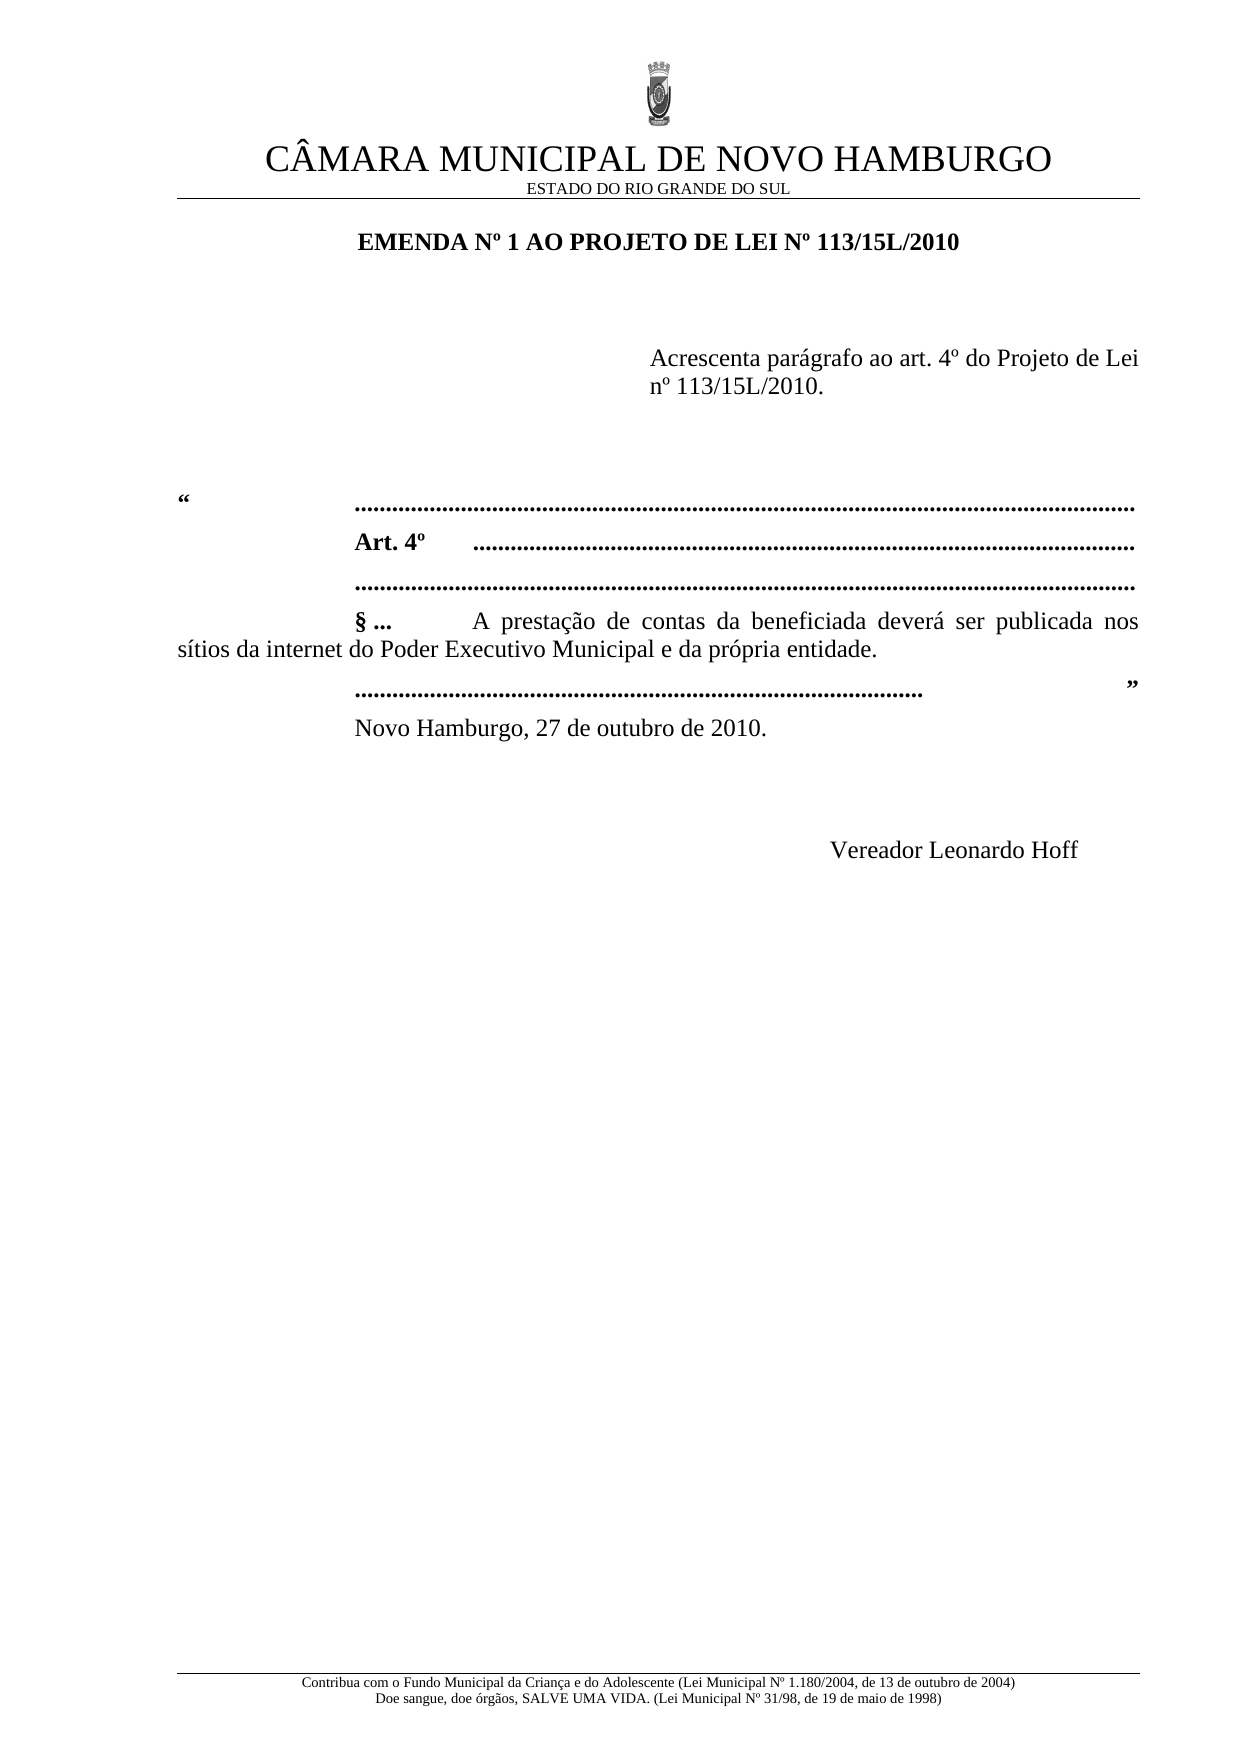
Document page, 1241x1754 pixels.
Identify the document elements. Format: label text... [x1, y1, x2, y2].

text Art. 4º .......................................................................................................... [177, 528, 1140, 556]
text Novo Hamburgo, 27 de outubro de 2010. [177, 714, 1140, 742]
text ............................................................................................................................. [177, 568, 1140, 596]
text EMENDA Nº 1 AO PROJETO DE LEI Nº 113/15L/2010 [177, 228, 1140, 256]
text “ ............................................................................................................................. [177, 489, 1140, 516]
text Acrescenta parágrafo ao art. 4º do Projeto de Lei nº 113/15L/2010. [649, 344, 1140, 400]
text Vereador Leonardo Hoff [768, 836, 1140, 864]
text § ... A prestação de contas da beneficiada deverá ser publicada nos sítios da internet do Poder Executivo Municipal e da própria entidade. [177, 607, 1140, 663]
text ........................................................................................... ” [177, 675, 1140, 702]
